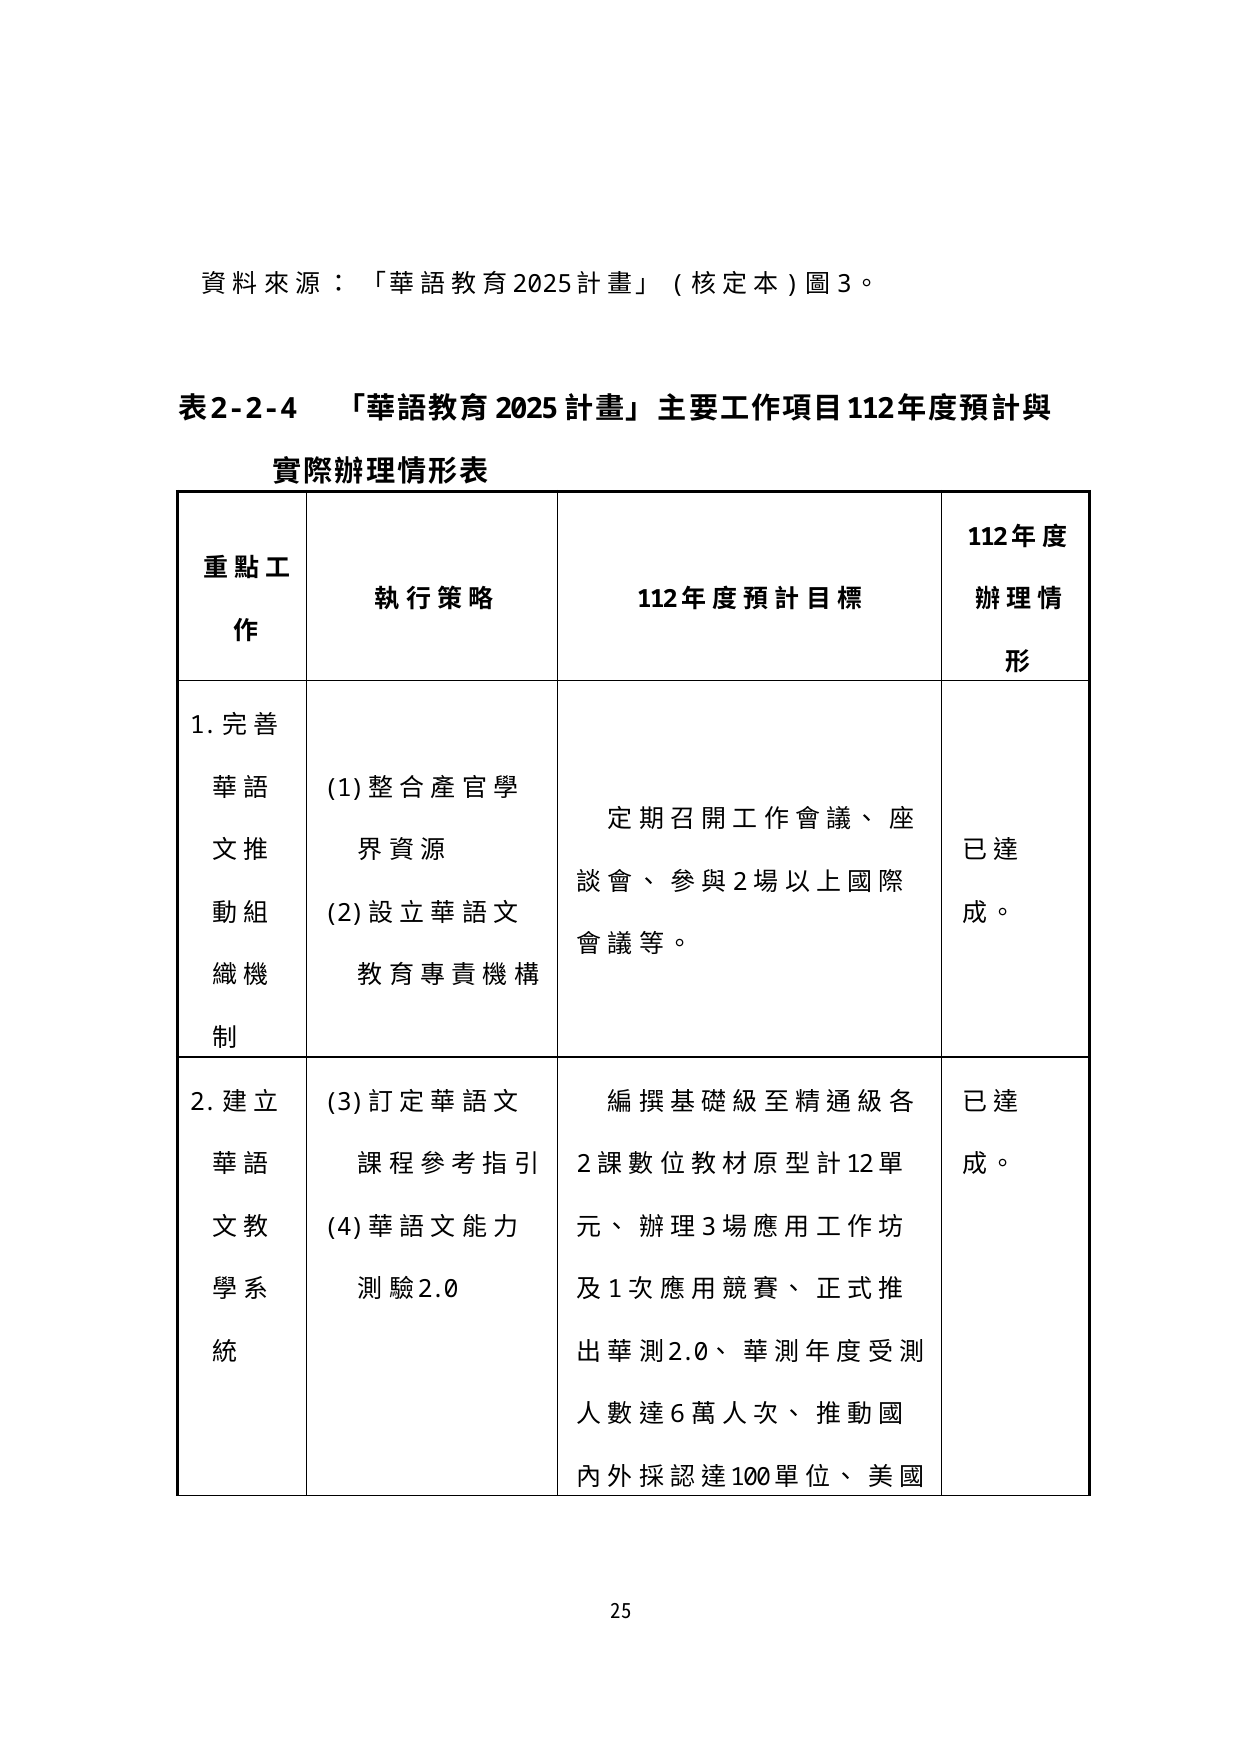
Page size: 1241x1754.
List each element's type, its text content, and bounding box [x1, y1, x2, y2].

table_cell 定期召開工作會議、座談會、參與2場以上國際會議等。 [558, 681, 941, 1056]
table_header 執行策略 [307, 493, 557, 680]
table_cell 1.完善華語文推動組織機制 [179, 681, 306, 1056]
text 表2-2-4 「華語教育2025計畫」主要工作項目112年度預計與實際辦理情形表 [163, 365, 1063, 490]
table_cell 編撰基礎級至精通級各2課數位教材原型計12單元、辦理3場應用工作坊及1次應用競賽、正式推出華測2.0、華測年度受測人數達6萬人次、推動國內外採認達100單位、美國 [558, 1058, 941, 1495]
table_cell 2.建立華語文教學系統 [179, 1058, 306, 1495]
table_cell 已達成。 [942, 681, 1088, 1056]
table_cell (1)整合產官學界資源 (2)設立華語文教育專責機構 [307, 681, 557, 1056]
table_header 重點工作 [179, 493, 306, 680]
table_cell 已達成。 [942, 1058, 1088, 1495]
table_header 112年度預計目標 [558, 493, 941, 680]
table_header 112年度辦理情形 [942, 493, 1088, 680]
table_cell (3)訂定華語文課程參考指引 (4)華語文能力測驗2.0 [307, 1058, 557, 1495]
text 資料來源：「華語教育2025計畫」(核定本)圖3。 [192, 240, 1063, 302]
